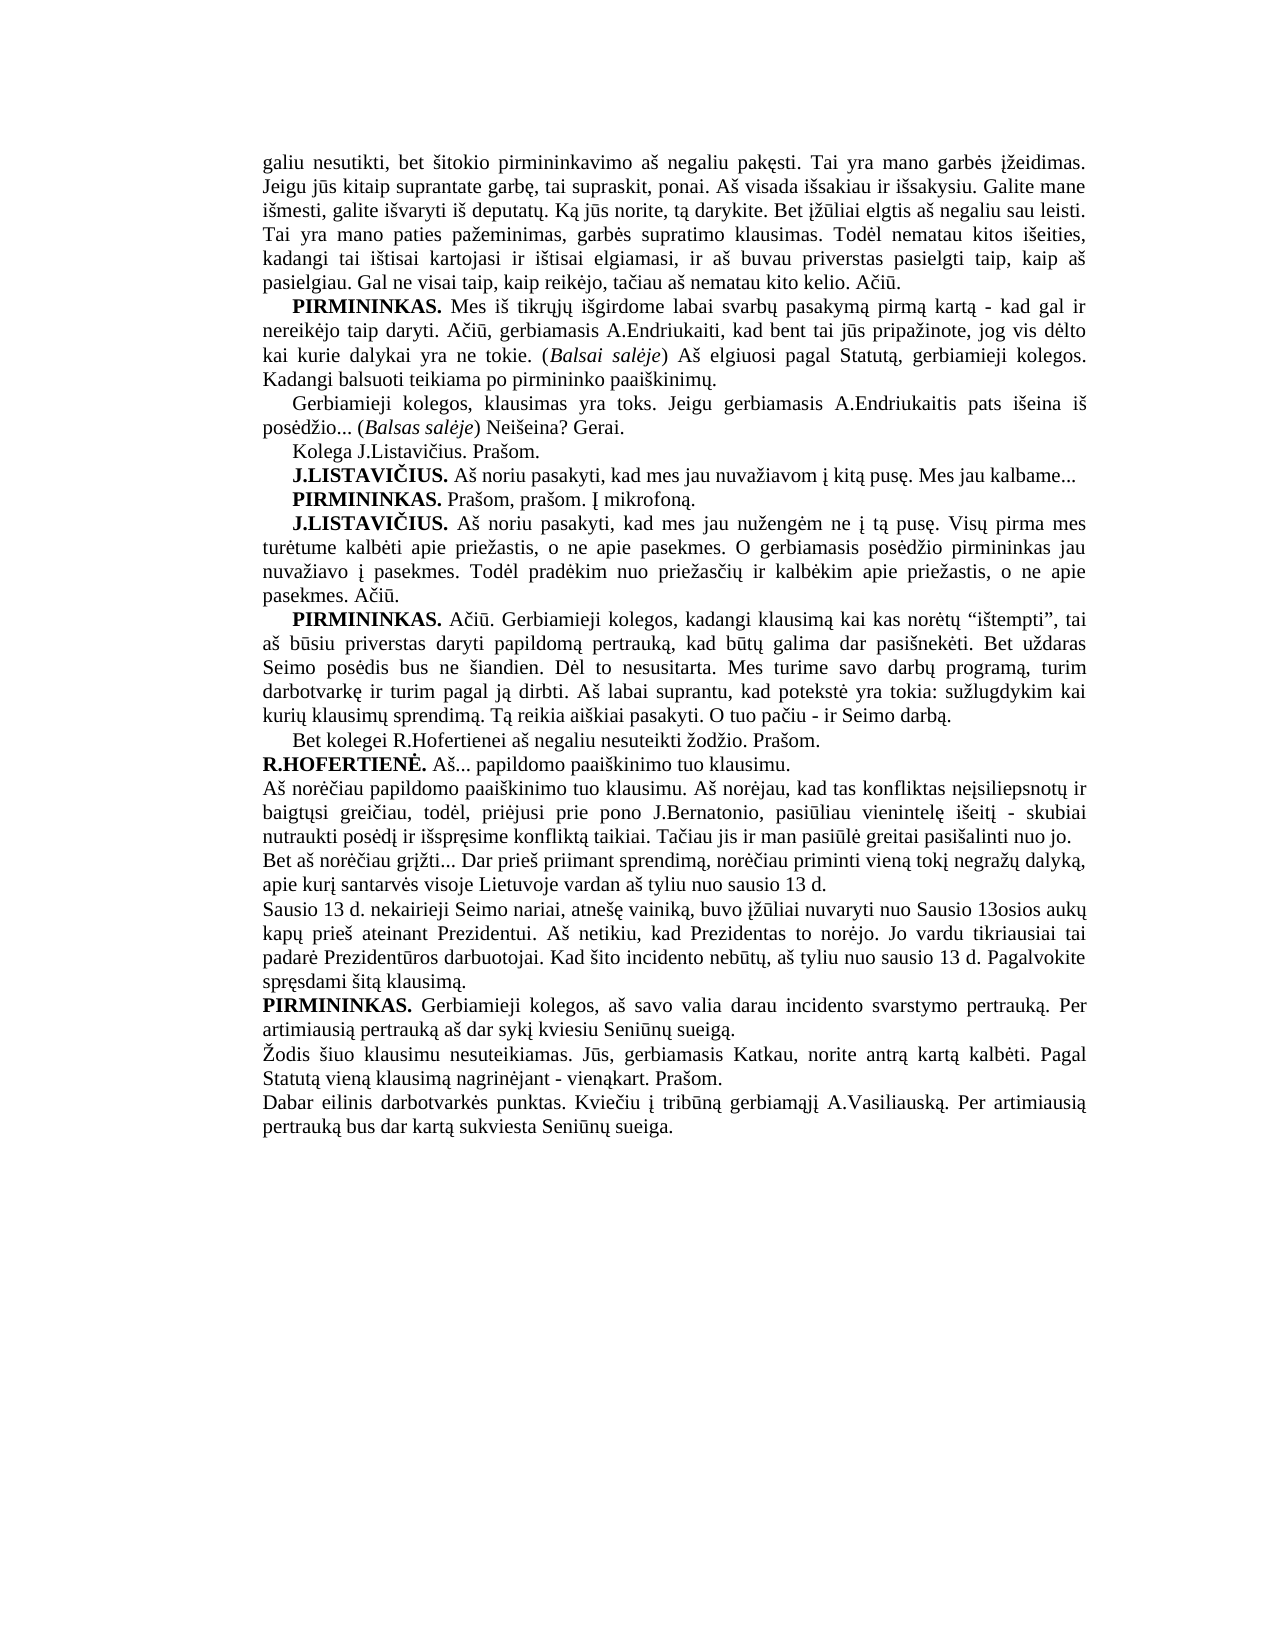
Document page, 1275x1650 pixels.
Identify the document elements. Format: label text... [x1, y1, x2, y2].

text Bet kolegei R.Hofertienei aš negaliu nesuteikti žodžio. Prašom. [262, 727, 1087, 752]
text R.HOFERTIENĖ. Aš... papildomo paaiškinimo tuo klausimu. [262, 752, 1087, 776]
text Aš norėčiau papildomo paaiškinimo tuo klausimu. Aš norėjau, kad tas konfliktas neįsiliepsnotų ir baigtųsi greičiau, todėl, priėjusi prie pono J.Bernatonio, pasiūliau vienintelę išeitį - skubiai nutraukti posėdį ir išspręsime konfliktą taikiai. Tačiau jis ir man pasiūlė greitai pasišalinti nuo jo. [262, 776, 1087, 848]
text Dabar eilinis darbotvarkės punktas. Kviečiu į tribūną gerbiamąjį A.Vasiliauską. Per artimiausią pertrauką bus dar kartą sukviesta Seniūnų sueiga. [262, 1090, 1087, 1138]
text PIRMININKAS. Gerbiamieji kolegos, aš savo valia darau incidento svarstymo pertrauką. Per artimiausią pertrauką aš dar sykį kviesiu Seniūnų sueigą. [262, 993, 1087, 1041]
text PIRMININKAS. Mes iš tikrųjų išgirdome labai svarbų pasakymą pirmą kartą - kad gal ir nereikėjo taip daryti. Ačiū, gerbiamasis A.Endriukaiti, kad bent tai jūs pripažinote, jog vis dėlto kai kurie dalykai yra ne tokie. (Balsai salėje) Aš elgiuosi pagal Statutą, gerbiamieji kolegos. Kadangi balsuoti teikiama po pirmininko paaiškinimų. [262, 294, 1087, 391]
text Kolega J.Listavičius. Prašom. [262, 439, 1087, 463]
text Gerbiamieji kolegos, klausimas yra toks. Jeigu gerbiamasis A.Endriukaitis pats išeina iš posėdžio... (Balsas salėje) Neišeina? Gerai. [262, 391, 1087, 439]
text Sausio 13 d. nekairieji Seimo nariai, atnešę vainiką, buvo įžūliai nuvaryti nuo Sausio 13osios aukų kapų prieš ateinant Prezidentui. Aš netikiu, kad Prezidentas to norėjo. Jo vardu tikriausiai tai padarė Prezidentūros darbuotojai. Kad šito incidento nebūtų, aš tyliu nuo sausio 13 d. Pagalvokite spręsdami šitą klausimą. [262, 897, 1087, 993]
text J.LISTAVIČIUS. Aš noriu pasakyti, kad mes jau nuvažiavom į kitą pusę. Mes jau kalbame... [262, 463, 1087, 487]
text PIRMININKAS. Ačiū. Gerbiamieji kolegos, kadangi klausimą kai kas norėtų “ištempti”, tai aš būsiu priverstas daryti papildomą pertrauką, kad būtų galima dar pasišnekėti. Bet uždaras Seimo posėdis bus ne šiandien. Dėl to nesusitarta. Mes turime savo darbų programą, turim darbotvarkę ir turim pagal ją dirbti. Aš labai suprantu, kad potekstė yra tokia: sužlugdykim kai kurių klausimų sprendimą. Tą reikia aiškiai pasakyti. O tuo pačiu - ir Seimo darbą. [262, 607, 1087, 727]
text J.LISTAVIČIUS. Aš noriu pasakyti, kad mes jau nužengėm ne į tą pusę. Visų pirma mes turėtume kalbėti apie priežastis, o ne apie pasekmes. O gerbiamasis posėdžio pirmininkas jau nuvažiavo į pasekmes. Todėl pradėkim nuo priežasčių ir kalbėkim apie priežastis, o ne apie pasekmes. Ačiū. [262, 511, 1087, 607]
text Žodis šiuo klausimu nesuteikiamas. Jūs, gerbiamasis Katkau, norite antrą kartą kalbėti. Pagal Statutą vieną klausimą nagrinėjant - vienąkart. Prašom. [262, 1041, 1087, 1089]
text Bet aš norėčiau grįžti... Dar prieš priimant sprendimą, norėčiau priminti vieną tokį negražų dalyką, apie kurį santarvės visoje Lietuvoje vardan aš tyliu nuo sausio 13 d. [262, 848, 1087, 896]
text galiu nesutikti, bet šitokio pirmininkavimo aš negaliu pakęsti. Tai yra mano garbės įžeidimas. Jeigu jūs kitaip suprantate garbę, tai supraskit, ponai. Aš visada išsakiau ir išsakysiu. Galite mane išmesti, galite išvaryti iš deputatų. Ką jūs norite, tą darykite. Bet įžūliai elgtis aš negaliu sau leisti. Tai yra mano paties pažeminimas, garbės supratimo klausimas. Todėl nematau kitos išeities, kadangi tai ištisai kartojasi ir ištisai elgiamasi, ir aš buvau priverstas pasielgti taip, kaip aš pasielgiau. Gal ne visai taip, kaip reikėjo, tačiau aš nematau kito kelio. Ačiū. [262, 150, 1087, 294]
text PIRMININKAS. Prašom, prašom. Į mikrofoną. [262, 487, 1087, 511]
